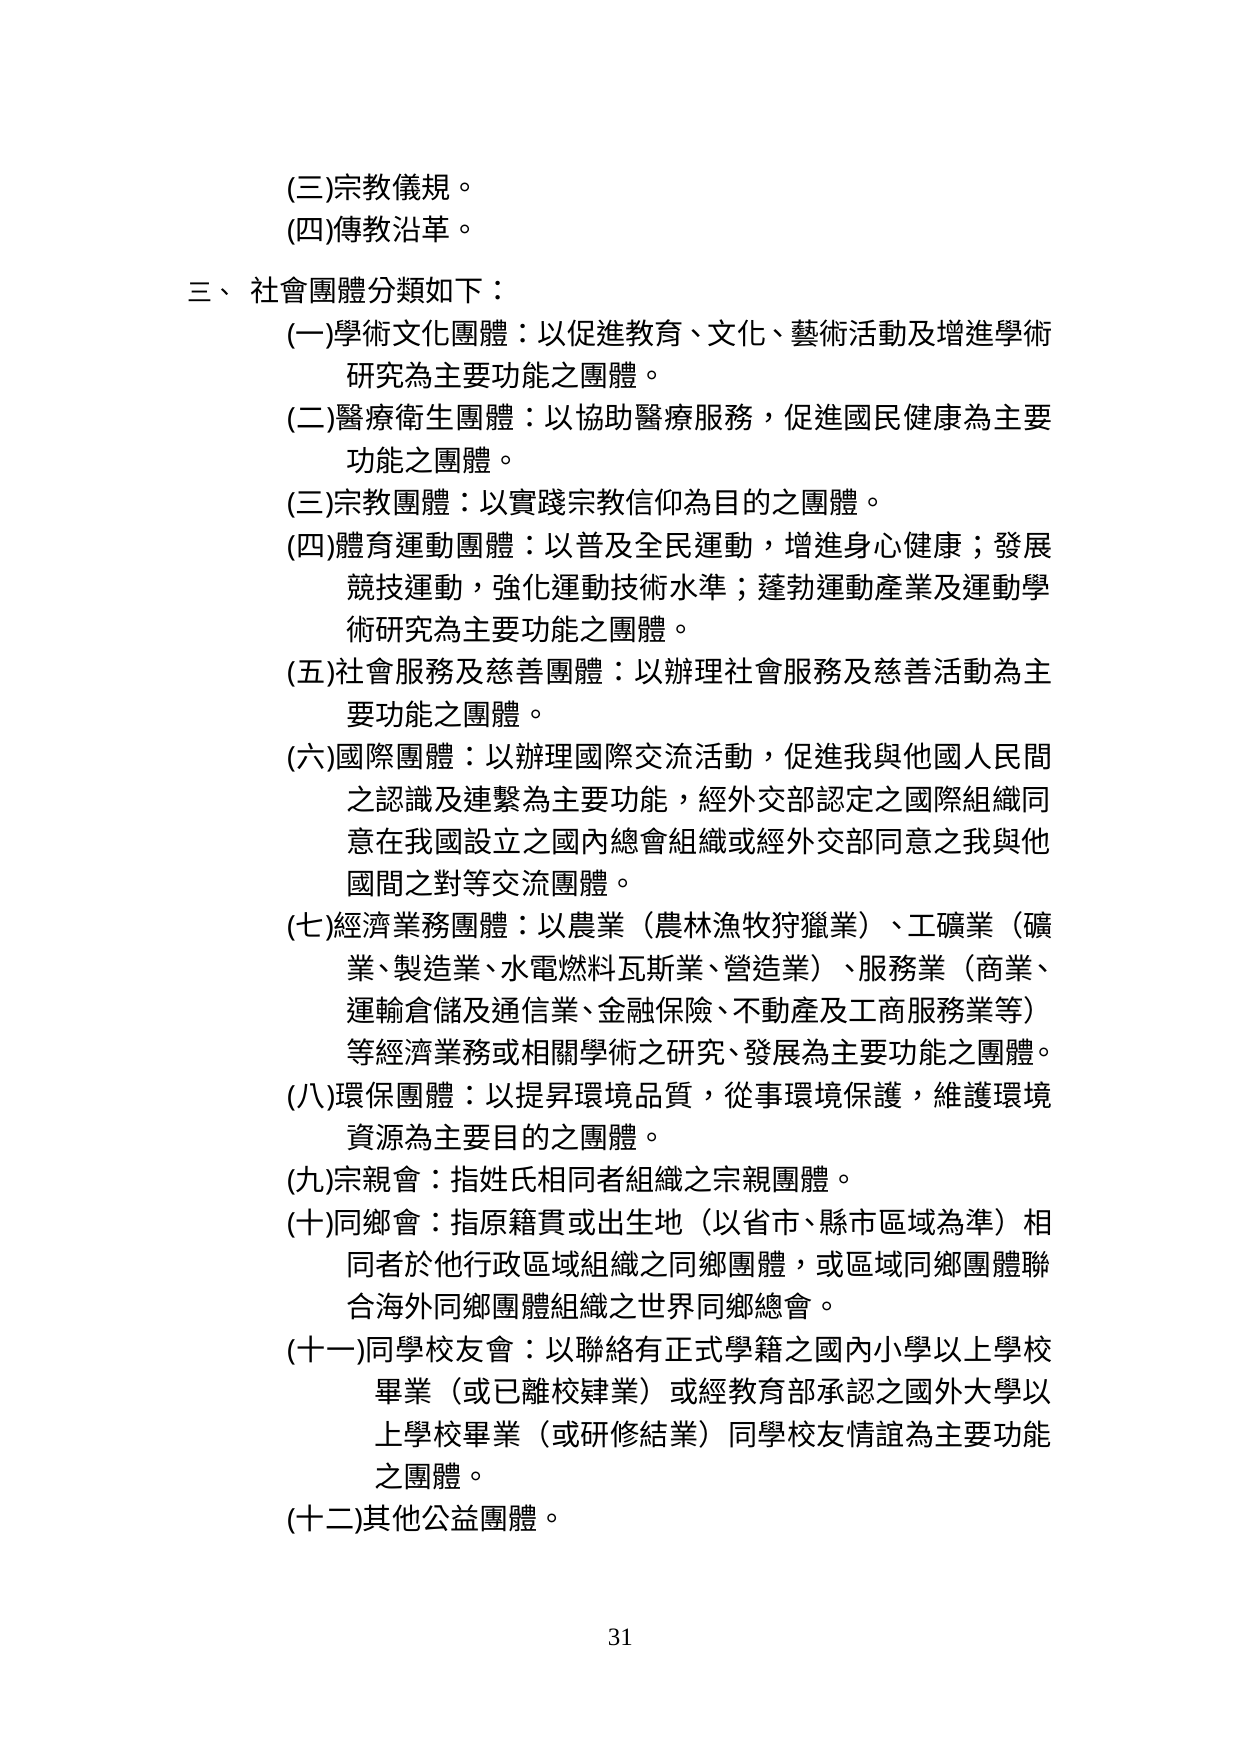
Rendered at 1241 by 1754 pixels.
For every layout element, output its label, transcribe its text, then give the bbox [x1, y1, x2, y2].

text (五)社會服務及慈善團體：以辦理社會服務及慈善活動為主要功能之團體。 [287, 649, 1053, 734]
text (七)經濟業務團體：以農業（農林漁牧狩獵業）、工礦業（礦業、製造業、水電燃料瓦斯業、營造業）、服務業（商業、運輸倉儲及通信業、金融保險、不動產及工商服務業等）等經濟業務或相關學術之研究、發展為主要功能之團體。 [287, 903, 1053, 1072]
text (十)同鄉會：指原籍貫或出生地（以省市、縣市區域為準）相同者於他行政區域組織之同鄉團體，或區域同鄉團體聯合海外同鄉團體組織之世界同鄉總會。 [287, 1199, 1053, 1326]
text (三)宗教團體：以實踐宗教信仰為目的之團體。 [287, 480, 1053, 522]
text (四)體育運動團體：以普及全民運動，增進身心健康；發展競技運動，強化運動技術水準；蓬勃運動產業及運動學術研究為主要功能之團體。 [287, 522, 1053, 649]
text (十二)其他公益團體。 [287, 1496, 1053, 1538]
text (十一)同學校友會：以聯絡有正式學籍之國內小學以上學校畢業（或已離校肄業）或經教育部承認之國外大學以上學校畢業（或研修結業）同學校友情誼為主要功能之團體。 [287, 1326, 1053, 1496]
text (八)環保團體：以提昇環境品質，從事環境保護，維護環境資源為主要目的之團體。 [287, 1072, 1053, 1157]
text (九)宗親會：指姓氏相同者組織之宗親團體。 [287, 1157, 1053, 1199]
list 社會團體分類如下： [187, 268, 1053, 310]
text (四)傳教沿革。 [287, 207, 1053, 249]
text (一)學術文化團體：以促進教育、文化、藝術活動及增進學術研究為主要功能之團體。 [287, 310, 1053, 395]
text (三)宗教儀規。 [287, 164, 1053, 207]
text (六)國際團體：以辦理國際交流活動，促進我與他國人民間之認識及連繫為主要功能，經外交部認定之國際組織同意在我國設立之國內總會組織或經外交部同意之我與他國間之對等交流團體。 [287, 734, 1053, 903]
text (二)醫療衛生團體：以協助醫療服務，促進國民健康為主要功能之團體。 [287, 395, 1053, 480]
